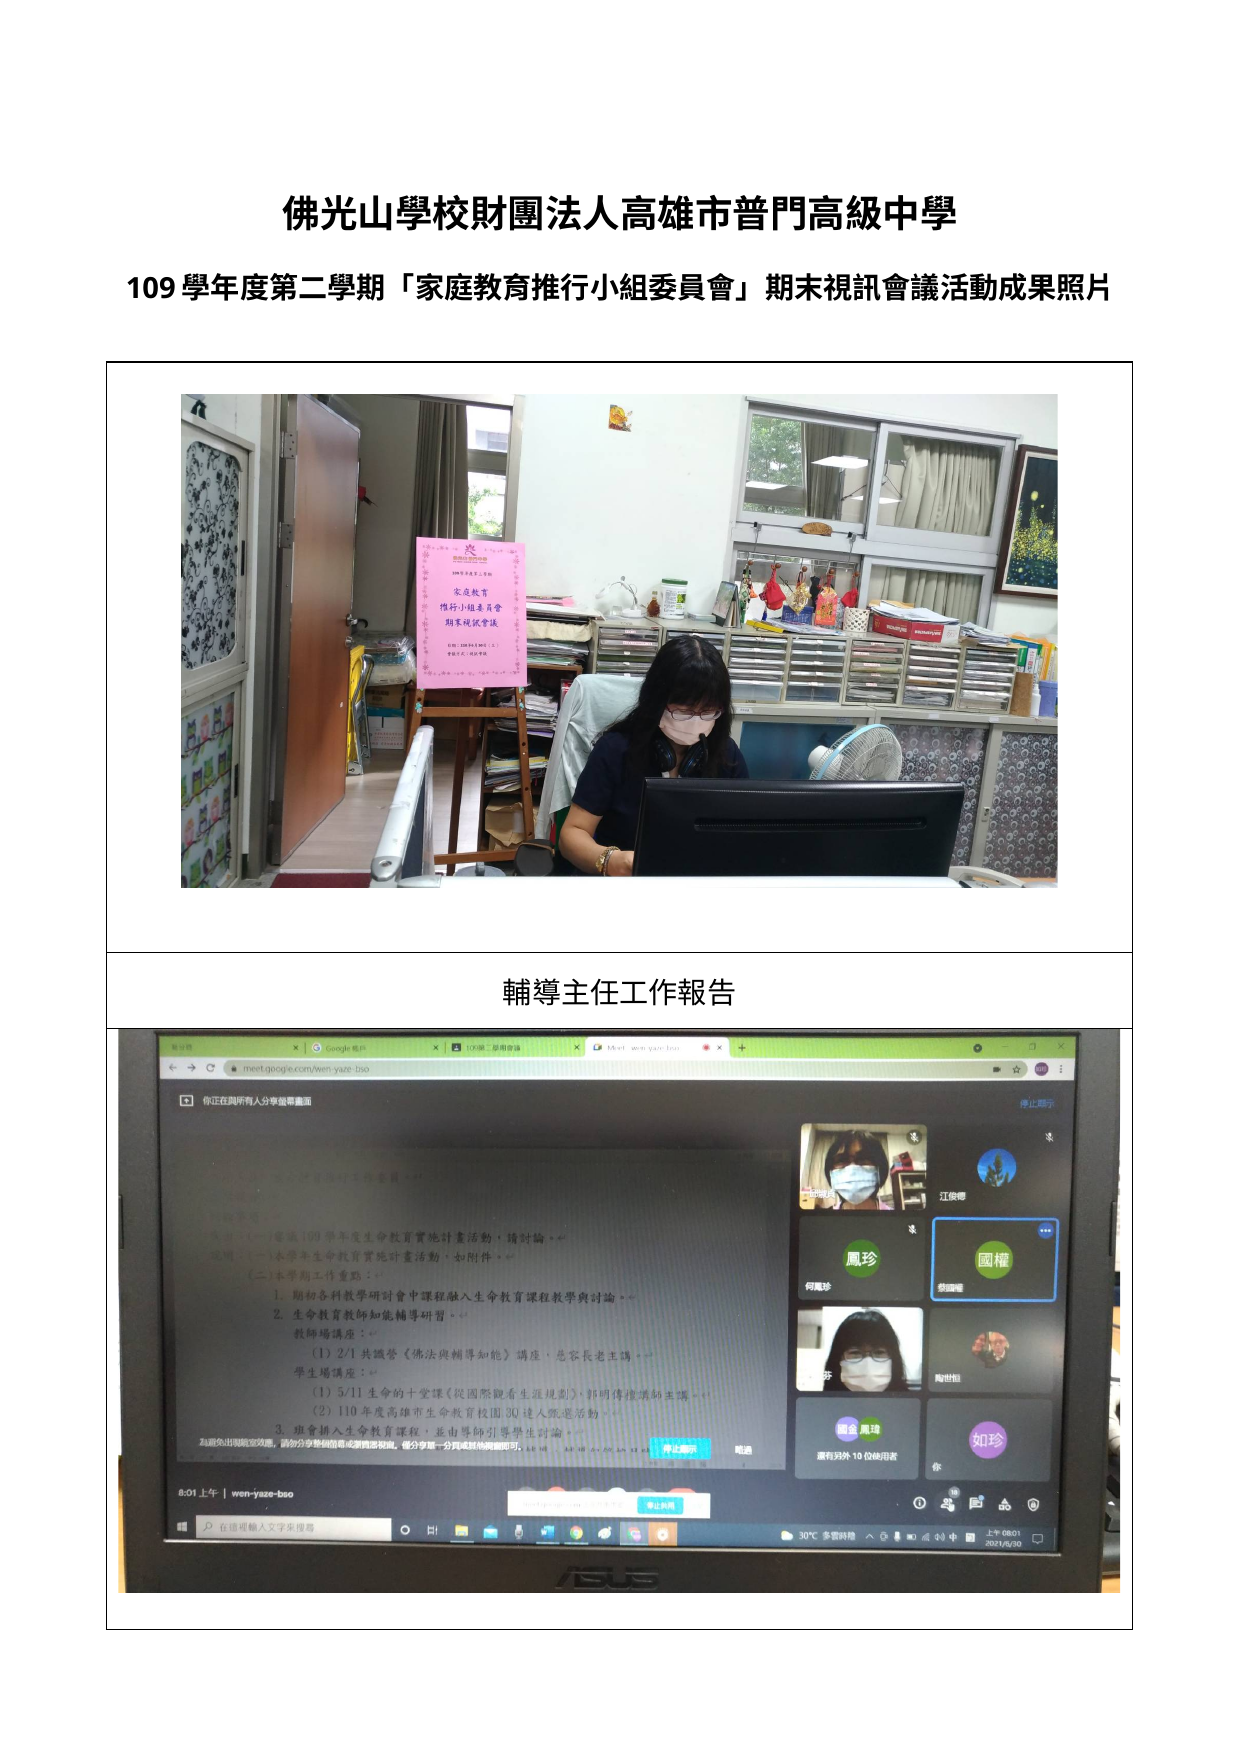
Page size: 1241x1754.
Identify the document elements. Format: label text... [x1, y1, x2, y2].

picture [181, 394, 1058, 888]
text 109學年度第二學期「家庭教育推行小組委員會」期末視訊會議活動成果照片 [118, 249, 1122, 324]
table_cell [107, 1029, 1132, 1629]
text 佛光山學校財團法人高雄市普門高級中學 [118, 174, 1122, 249]
table_cell 輔導主任工作報告 [107, 953, 1132, 1028]
table_header [107, 363, 1132, 952]
picture [118, 1029, 1121, 1593]
